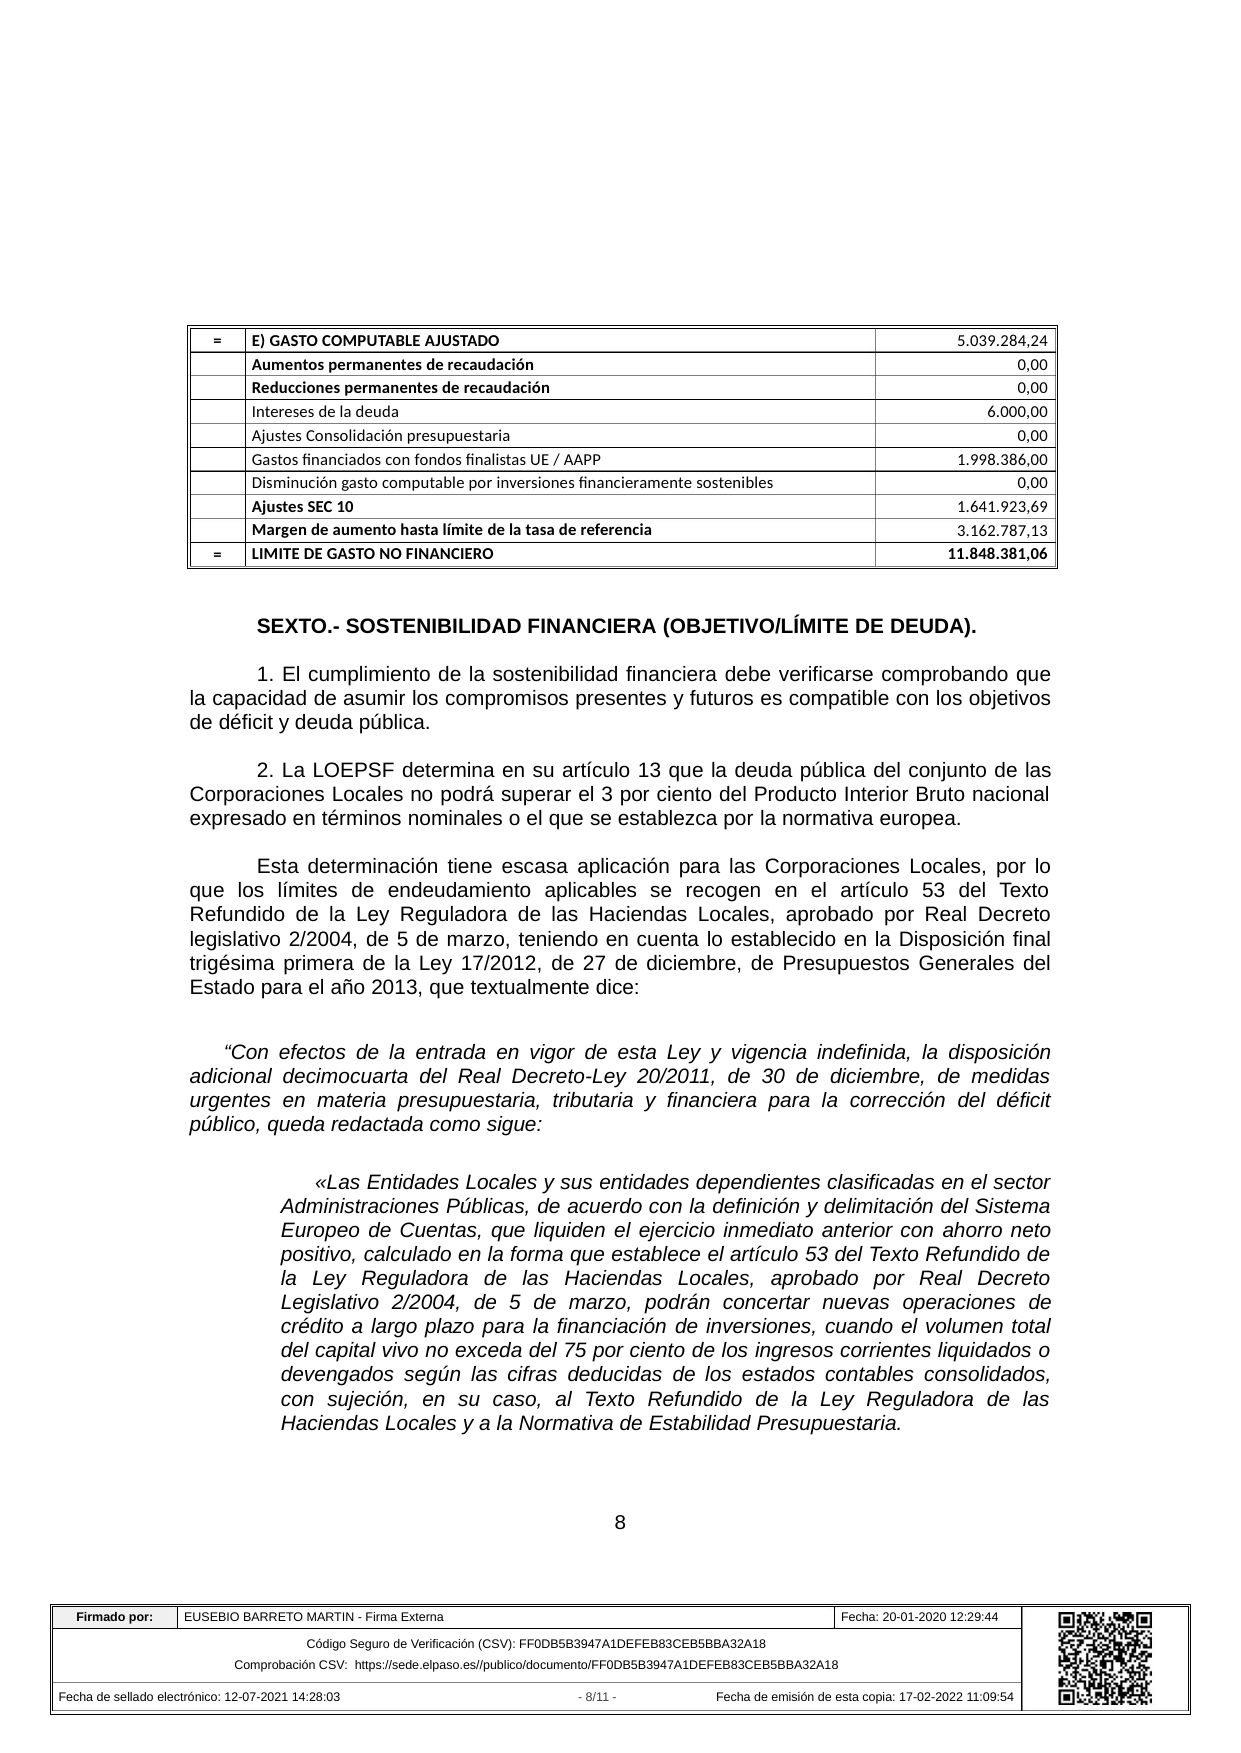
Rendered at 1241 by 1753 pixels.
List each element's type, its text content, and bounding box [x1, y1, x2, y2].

text (+) [207, 424, 252, 445]
text 5.039.284,24 [957, 329, 1073, 350]
text «Las Entidades Locales y sus entidades dependientes clasificadas en el sector [315, 1171, 1076, 1194]
text Código Seguro de Verificación (CSV): FF0DB5B3947A1DEFEB83CEB5BBA32A18 [306, 1638, 792, 1652]
text Gastos financiados con fondos finalistas UE / AAPP [252, 448, 801, 469]
text Administraciones Públicas, de acuerdo con la definición y delimitación del Sistema [281, 1195, 1076, 1218]
text 0,00 [1017, 472, 1073, 493]
text Aumentos permanentes de recaudación [252, 353, 576, 374]
text crédito a largo plazo para la financiación de inversiones, cuando el volumen total [281, 1315, 1076, 1338]
text “ [223, 1040, 231, 1064]
text Fecha de emisión de esta copia: 17-02-2022 11:09:54 [716, 1690, 1040, 1704]
text Estado para el año 2013, que textualmente dice: [189, 975, 1076, 999]
text = [213, 329, 252, 350]
text Comprobación CSV: https://sede.elpaso.es//publico/documento/FF0DB5B3947A1DEFEB83CEB5BBA32A18 [234, 1658, 864, 1672]
text Firmado por: [76, 1610, 172, 1624]
text EUSEBIO BARRETO MARTIN - Firma Externa [184, 1610, 469, 1624]
text Reducciones permanentes de recaudación [252, 377, 576, 398]
picture [188, 326, 1057, 568]
text adicional decimocuarta del Real Decreto-Ley 20/2011, de 30 de diciembre, de medidas [189, 1064, 1076, 1088]
text 11.848.381,06 [947, 543, 1073, 564]
text Esta determinación tiene escasa aplicación para las Corporaciones Locales, por lo [257, 855, 1076, 878]
text trigésima primera de la Ley 17/2012, de 27 de diciembre, de Presupuestos Generales del [189, 951, 1076, 974]
text 0,00 [1017, 353, 1073, 374]
text Refundido de la Ley Reguladora de las Haciendas Locales, aprobado por Real Decreto [189, 903, 1076, 926]
text (+) [207, 353, 252, 374]
text Corporaciones Locales no podrá superar el 3 por ciento del Producto Interior Bruto nacional [189, 783, 1076, 806]
text 0,00 [1017, 377, 1073, 398]
text = [213, 543, 247, 564]
text 2. La LOEPSF determina en su artículo 13 que la deuda pública del conjunto de las [257, 759, 1076, 782]
text 6.000,00 [987, 401, 1073, 422]
text 8 [614, 1511, 652, 1534]
text urgentes en materia presupuestaria, tributaria y financiera para la corrección del déficit [189, 1088, 1076, 1112]
picture [51, 1605, 1190, 1714]
text Margen de aumento hasta límite de la tasa de referencia [252, 519, 801, 540]
text de déficit y deuda pública. [189, 711, 1076, 734]
text E) GASTO COMPUTABLE AJUSTADO [252, 329, 527, 350]
text Disminución gasto computable por inversiones financieramente sostenibles [252, 473, 801, 493]
text Fecha de sellado electrónico: 12-07-2021 14:28:03 [58, 1690, 365, 1704]
text 1 [257, 663, 293, 686]
text con sujeción, en su caso, al Texto Refundido de la Ley Reguladora de las [281, 1387, 1076, 1411]
text público, queda redactada como sigue: [189, 1113, 1076, 1136]
text Legislativo 2/2004, de 5 de marzo, podrán concertar nuevas operaciones de [281, 1291, 1076, 1314]
text Ajustes Consolidación presupuestaria [252, 424, 536, 445]
text devengados según las cifras deducidas de los estados contables consolidados, [281, 1363, 1076, 1386]
text LIMITE DE GASTO NO FINANCIERO [252, 543, 801, 563]
text SEXTO.- SOSTENIBILIDAD FINANCIERA (OBJETIVO/LÍMITE DE DEUDA). [257, 614, 1076, 638]
text 1.998.386,00 [957, 448, 1073, 469]
text Intereses de la deuda [252, 401, 576, 421]
text la capacidad de asumir los compromisos presentes y futuros es compatible con los objetivos [189, 687, 1076, 710]
text Fecha: 20-01-2020 12:29:44 [841, 1610, 1022, 1624]
text la Ley Reguladora de las Haciendas Locales, aprobado por Real Decreto [281, 1267, 1076, 1290]
text Europeo de Cuentas, que liquiden el ejercicio inmediato anterior con ahorro neto [281, 1219, 1076, 1242]
text 1.641.923,69 [957, 496, 1073, 517]
text legislativo 2/2004, de 5 de marzo, teniendo en cuenta lo establecido en la Disposición final [189, 927, 1076, 951]
text 0,00 [1017, 424, 1073, 445]
text . El cumplimiento de la sostenibilidad financiera debe verificarse comprobando que [293, 663, 1076, 686]
text 3.162.787,13 [957, 519, 1073, 540]
text del capital vivo no exceda del 75 por ciento de los ingresos corrientes liquidados o [281, 1339, 1076, 1362]
text expresado en términos nominales o el que se establezca por la normativa europea. [189, 807, 1076, 830]
text Ajustes SEC 10 [252, 495, 801, 516]
text positivo, calculado en la forma que establece el artículo 53 del Texto Refundido de [281, 1243, 1076, 1266]
text - 8/11 - [578, 1691, 636, 1705]
text que los límites de endeudamiento aplicables se recogen en el artículo 53 del Texto [189, 879, 1076, 902]
text (+) [207, 472, 252, 493]
text Con efectos de la entrada en vigor de esta Ley y vigencia indefinida, la disposición [231, 1040, 1076, 1064]
text Haciendas Locales y a la Normativa de Estabilidad Presupuestaria. [281, 1411, 1076, 1434]
